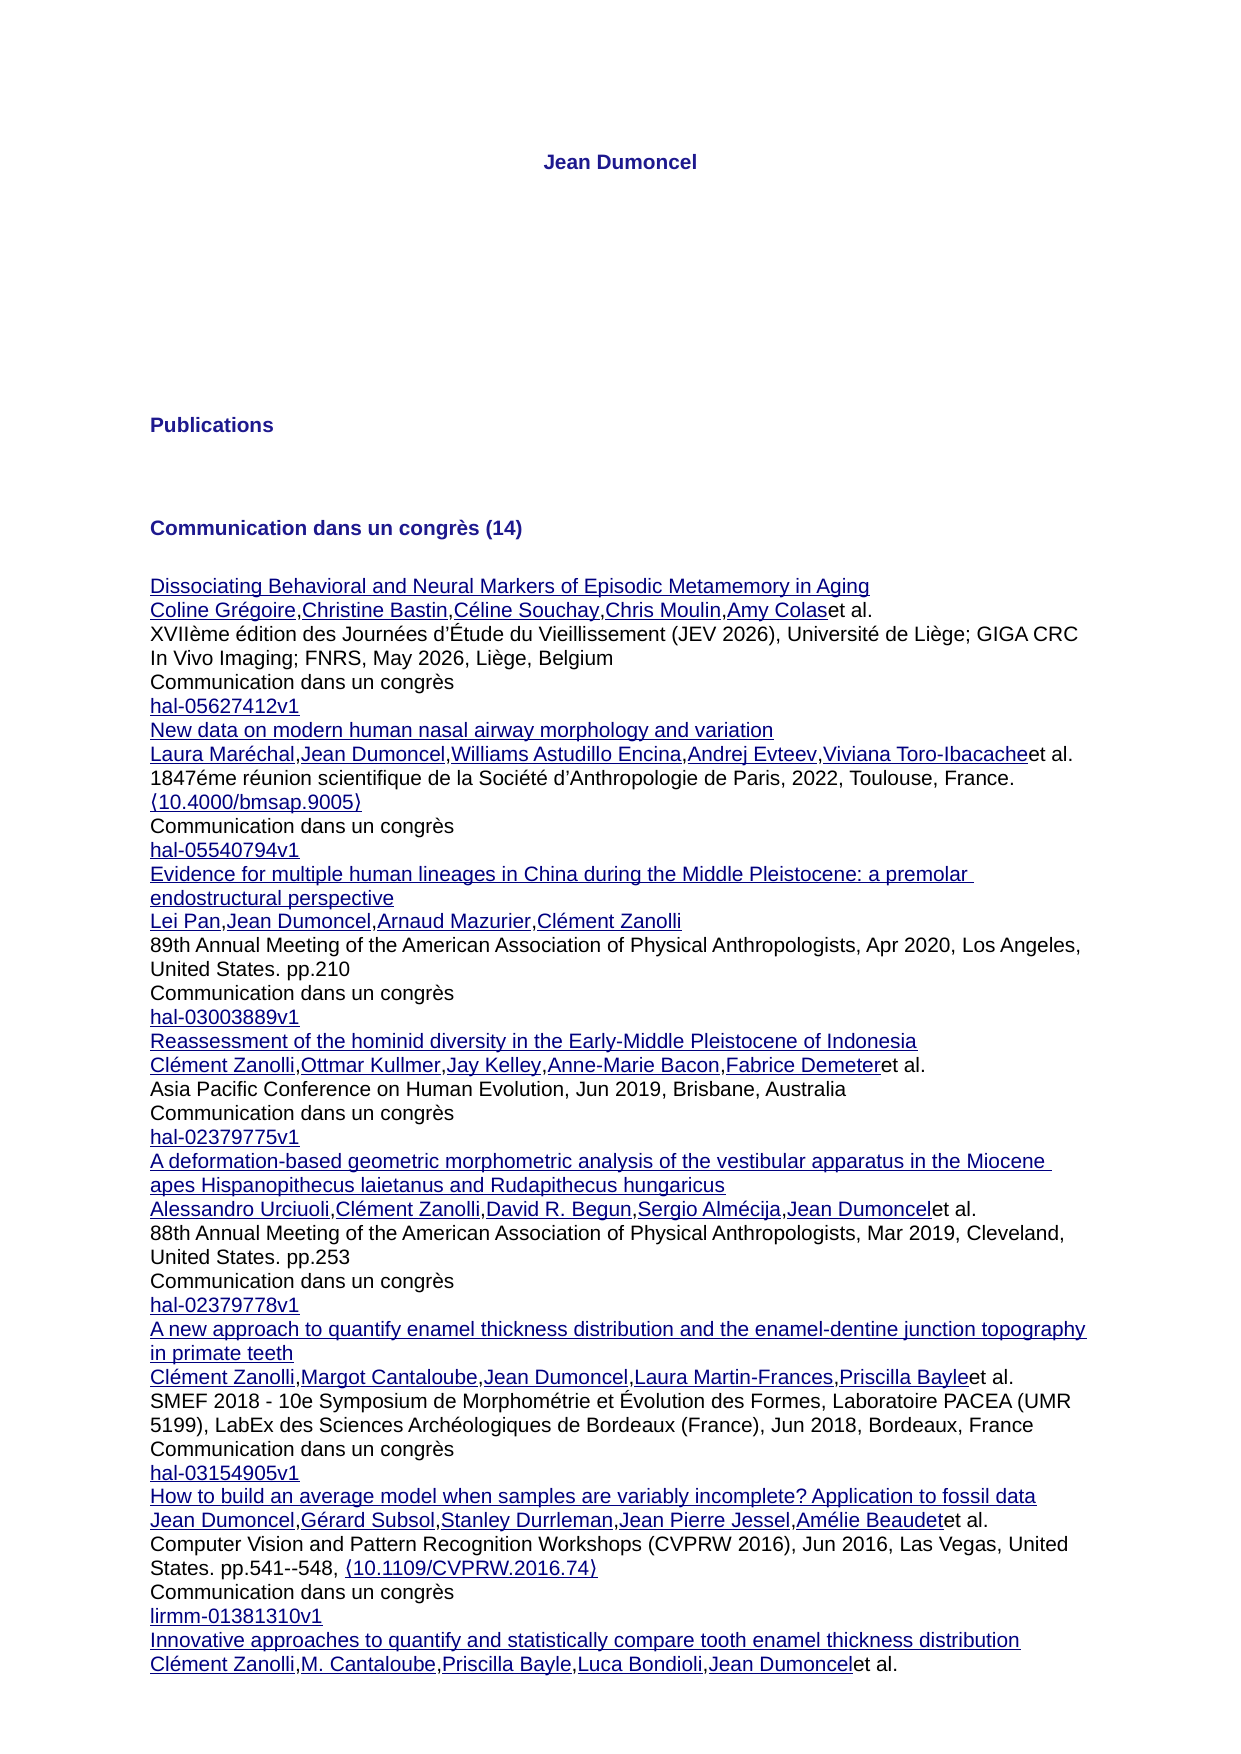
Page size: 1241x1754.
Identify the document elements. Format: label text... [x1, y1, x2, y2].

subtitle Publications [150, 412, 1090, 436]
table_cell New data on modern human nasal airway morphology and variation Laura Maréchal,Jean Dumoncel,Williams Astudillo Encina,Andrej Evteev,Viviana Toro-Ibacacheet al. 1847éme réunion scientifique de la Société d’Anthropologie de Paris, 2022, Toulouse, France. ⟨10.4000/bmsap.9005⟩ Communication dans un congrès hal-05540794v1 [150, 718, 1090, 861]
table_header Dissociating Behavioral and Neural Markers of Episodic Metamemory in Aging Coline Grégoire,Christine Bastin,Céline Souchay,Chris Moulin,Amy Colaset al. XVIIème édition des Journées d’Étude du Vieillissement (JEV 2026), Université de Liège; GIGA CRC In Vivo Imaging; FNRS, May 2026, Liège, Belgium Communication dans un congrès hal-05627412v1 [150, 574, 1090, 718]
table_cell A new approach to quantify enamel thickness distribution and the enamel-dentine junction topography in primate teeth Clément Zanolli,Margot Cantaloube,Jean Dumoncel,Laura Martin-Frances,Priscilla Bayleet al. SMEF 2018 - 10e Symposium de Morphométrie et Évolution des Formes, Laboratoire PACEA (UMR 5199), LabEx des Sciences Archéologiques de Bordeaux (France), Jun 2018, Bordeaux, France Communication dans un congrès hal-03154905v1 [150, 1317, 1090, 1484]
table_cell Reassessment of the hominid diversity in the Early-Middle Pleistocene of Indonesia Clément Zanolli,Ottmar Kullmer,Jay Kelley,Anne-Marie Bacon,Fabrice Demeteret al. Asia Pacific Conference on Human Evolution, Jun 2019, Brisbane, Australia Communication dans un congrès hal-02379775v1 [150, 1029, 1090, 1149]
table_cell How to build an average model when samples are variably incomplete? Application to fossil data Jean Dumoncel,Gérard Subsol,Stanley Durrleman,Jean Pierre Jessel,Amélie Beaudetet al. Computer Vision and Pattern Recognition Workshops (CVPRW 2016), Jun 2016, Las Vegas, United States. pp.541--548, ⟨10.1109/CVPRW.2016.74⟩ Communication dans un congrès lirmm-01381310v1 [150, 1484, 1090, 1628]
table_cell Evidence for multiple human lineages in China during the Middle Pleistocene: a premolar endostructural perspective Lei Pan,Jean Dumoncel,Arnaud Mazurier,Clément Zanolli 89th Annual Meeting of the American Association of Physical Anthropologists, Apr 2020, Los Angeles, United States. pp.210 Communication dans un congrès hal-03003889v1 [150, 861, 1090, 1029]
subtitle Jean Dumoncel [150, 150, 1090, 174]
table_cell Innovative approaches to quantify and statistically compare tooth enamel thickness distribution Clément Zanolli,M. Cantaloube,Priscilla Bayle,Luca Bondioli,Jean Dumoncelet al. [150, 1628, 1090, 1676]
subtitle Communication dans un congrès (14) [150, 516, 1090, 539]
table_cell A deformation-based geometric morphometric analysis of the vestibular apparatus in the Miocene apes Hispanopithecus laietanus and Rudapithecus hungaricus Alessandro Urciuoli,Clément Zanolli,David R. Begun,Sergio Almécija,Jean Dumoncelet al. 88th Annual Meeting of the American Association of Physical Anthropologists, Mar 2019, Cleveland, United States. pp.253 Communication dans un congrès hal-02379778v1 [150, 1149, 1090, 1317]
